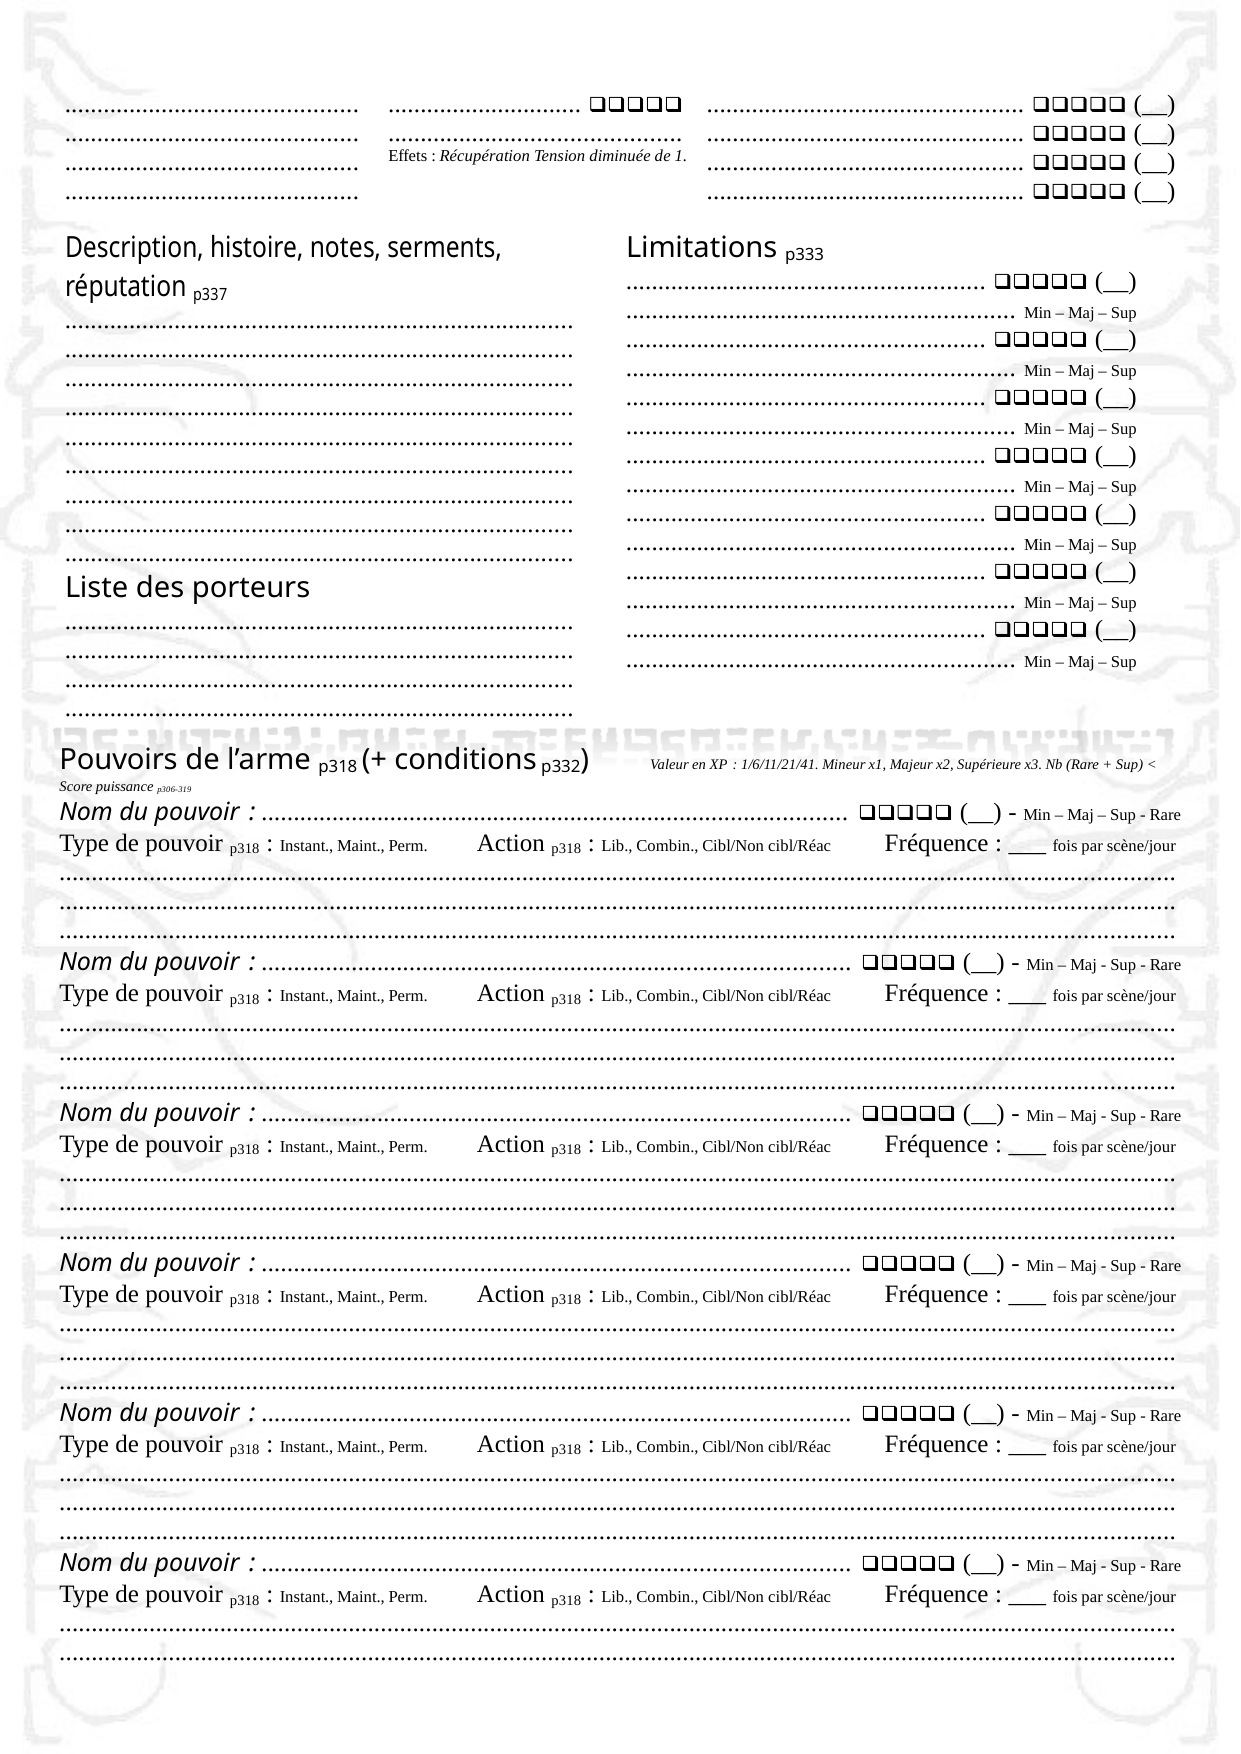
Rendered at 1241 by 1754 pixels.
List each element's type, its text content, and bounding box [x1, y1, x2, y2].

subtitle Nom du pouvoir : qqqqq (__) - Min – Maj – Sup - Rare [398, 794, 842, 828]
subtitle Pouvoirs de l’arme p318 (+ conditions p332) Valeur en XP : 1/6/11/21/41. Mineur x1, Majeur x2, Supérieure x3. Nb (Rare + Sup) < Score puissance p306-319 [398, 761, 842, 794]
text Type de pouvoir p318 : Instant., Maint., Perm. Action p318 : Lib., Combin., Cibl/Non cibl/Réac Fréquence : ___ fois par scène/jour [398, 1579, 842, 1608]
picture [0, 0, 398, 1754]
table_header Limitations p333 qqqqq (__) Min – Maj – Sup qqqqq (__) Min – Maj – Sup qqqqq (__) Min – Maj – Sup qqqqq (__) Min – Maj – Sup qqqqq (__) Min – Maj – Sup qqqqq (__) Min – Maj – Sup qqqqq (__) Min – Maj – Sup [620, 220, 842, 724]
table_header [620, 724, 842, 728]
subtitle Nom du pouvoir : qqqqq (__) - Min – Maj - Sup - Rare [398, 1545, 842, 1579]
table_header Motivations p336 qqqqq qqqqq qqqqq qqqqq qqqqq Remords p310 qqqqq qqqqq qqqqq Effets : Récupération Tension diminuée de 1. [398, 83, 701, 210]
subtitle Nom du pouvoir : qqqqq (__) - Min – Maj - Sup - Rare [398, 1395, 842, 1429]
table_header [398, 724, 620, 728]
subtitle Nom du pouvoir : qqqqq (__) - Min – Maj - Sup - Rare [398, 1245, 842, 1279]
subtitle Nom du pouvoir : qqqqq (__) - Min – Maj - Sup - Rare [398, 944, 842, 978]
text Type de pouvoir p318 : Instant., Maint., Perm. Action p318 : Lib., Combin., Cibl/Non cibl/Réac Fréquence : ___ fois par scène/jour [398, 1429, 842, 1458]
text Type de pouvoir p318 : Instant., Maint., Perm. Action p318 : Lib., Combin., Cibl/Non cibl/Réac Fréquence : ___ fois par scène/jour [398, 828, 842, 857]
table_header Description, histoire, notes, serments, réputation p337 Liste des porteurs [398, 220, 620, 724]
text Type de pouvoir p318 : Instant., Maint., Perm. Action p318 : Lib., Combin., Cibl/Non cibl/Réac Fréquence : ___ fois par scène/jour [398, 978, 842, 1007]
text Type de pouvoir p318 : Instant., Maint., Perm. Action p318 : Lib., Combin., Cibl/Non cibl/Réac Fréquence : ___ fois par scène/jour [398, 1279, 842, 1308]
table_header Bonus p313 Menace fixe, ne peut pas être augmenté : ___ Couverture fixe, ne peut pas être augmenté : ___ Combat bonus à Ferrail./Bagar., 20xp par rang : nqq (___) Rupture 10xp par rang : nqqqq (___) Compétences 20xp par rang qq (__) qq (__) qq (__) Aspects p316 (Dés de sang, noter dS p241) Résonance p315 qqqqq qqqqq (__) qqqqq (__) qqqqq (__) qqqqq (__) qqqqq (__) qqqqq (__) qqqqq (__) qqqqq (__) qqqqq (__) qqqqq (__) qqqqq (__) qqqqq (__) qqqqq (__) qqqqq (__) [701, 83, 842, 210]
picture [842, 0, 1240, 1754]
subtitle Nom du pouvoir : qqqqq (__) - Min – Maj - Sup - Rare [398, 1094, 842, 1128]
text Type de pouvoir p318 : Instant., Maint., Perm. Action p318 : Lib., Combin., Cibl/Non cibl/Réac Fréquence : ___ fois par scène/jour [398, 1128, 842, 1158]
